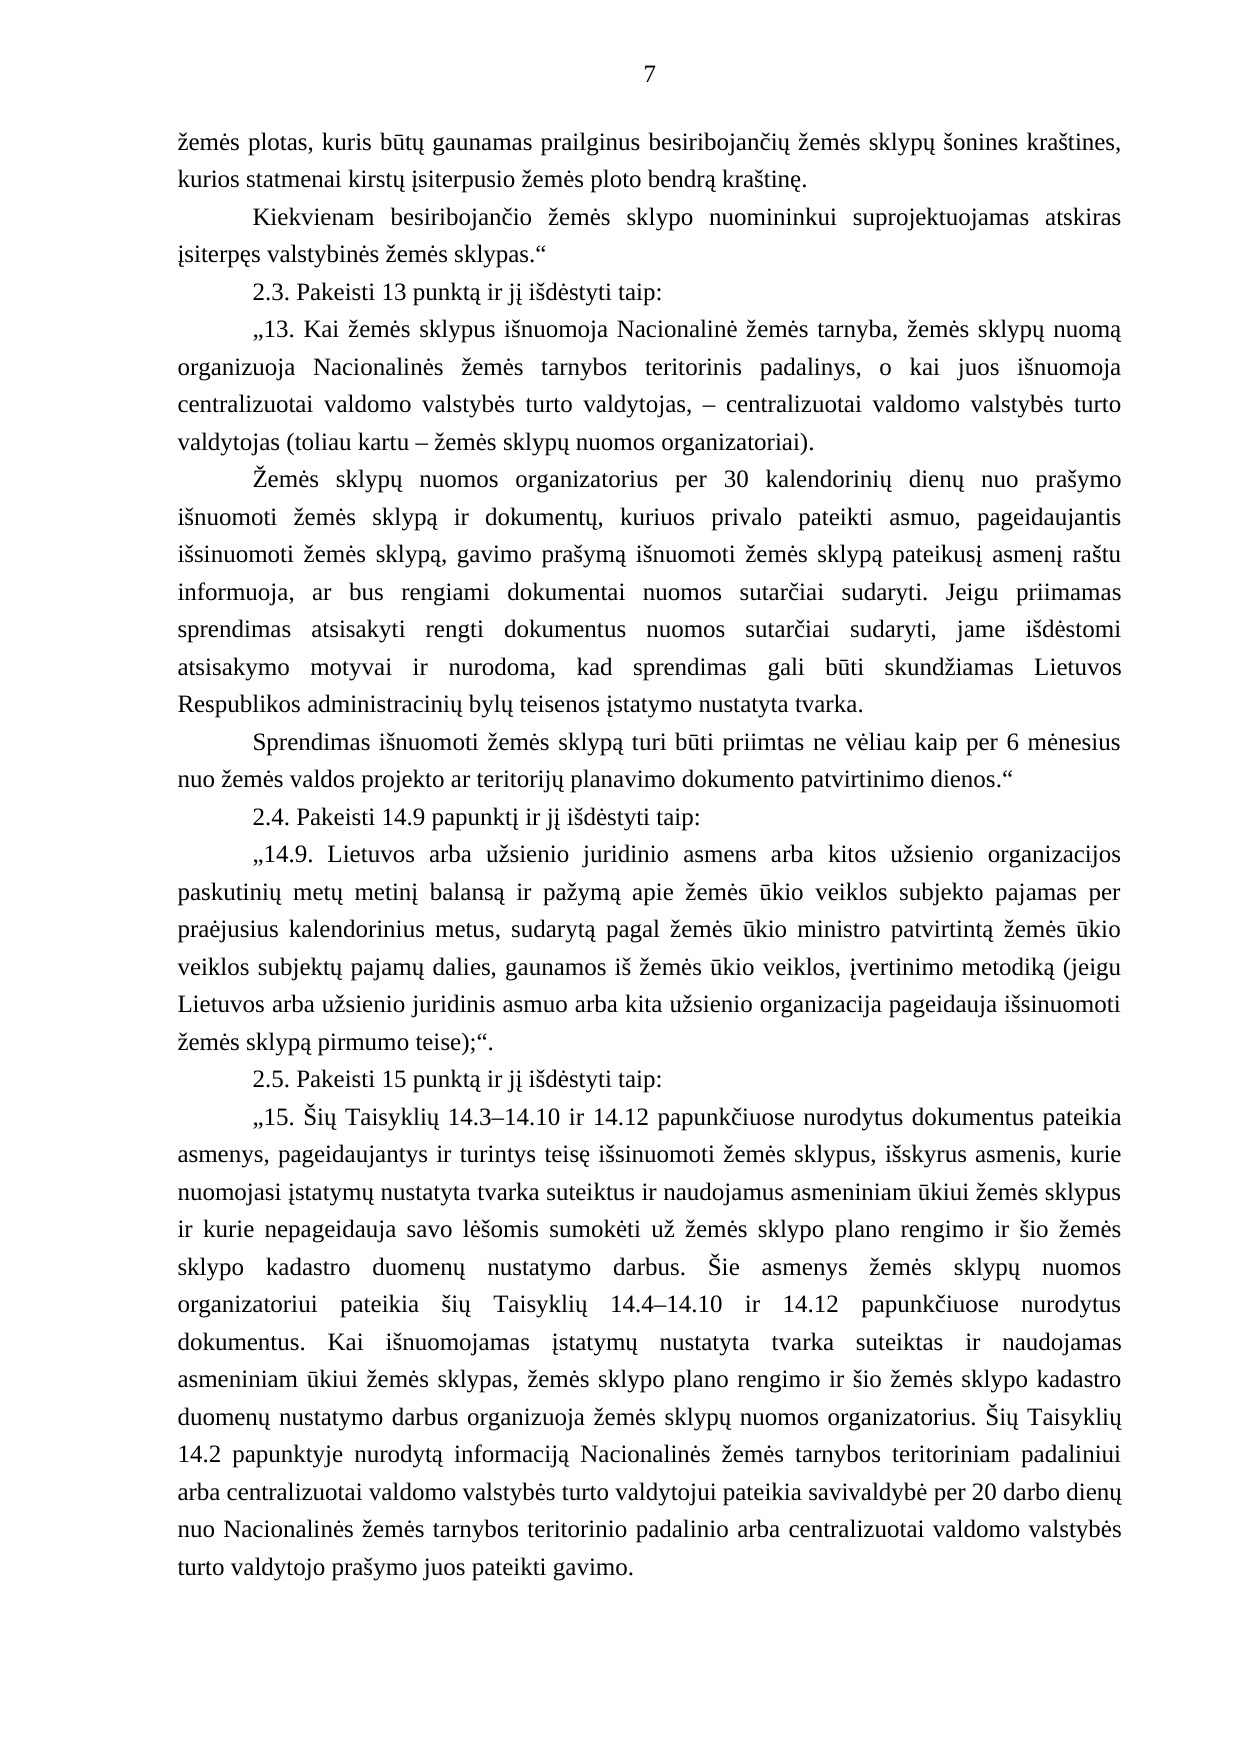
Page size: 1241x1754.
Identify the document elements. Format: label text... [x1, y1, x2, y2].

text žemės plotas, kuris būtų gaunamas prailginus besiribojančių žemės sklypų šonines kraštines, kurios statmenai kirstų įsiterpusio žemės ploto bendrą kraštinę. [177, 118, 1122, 193]
text Sprendimas išnuomoti žemės sklypą turi būti priimtas ne vėliau kaip per 6 mėnesius nuo žemės valdos projekto ar teritorijų planavimo dokumento patvirtinimo dienos.“ [177, 718, 1122, 793]
text Žemės sklypų nuomos organizatorius per 30 kalendorinių dienų nuo prašymo išnuomoti žemės sklypą ir dokumentų, kuriuos privalo pateikti asmuo, pageidaujantis išsinuomoti žemės sklypą, gavimo prašymą išnuomoti žemės sklypą pateikusį asmenį raštu informuoja, ar bus rengiami dokumentai nuomos sutarčiai sudaryti. Jeigu priimamas sprendimas atsisakyti rengti dokumentus nuomos sutarčiai sudaryti, jame išdėstomi atsisakymo motyvai ir nurodoma, kad sprendimas gali būti skundžiamas Lietuvos Respublikos administracinių bylų teisenos įstatymo nustatyta tvarka. [177, 456, 1122, 718]
text 2.3. Pakeisti 13 punktą ir jį išdėstyti taip: [177, 268, 1122, 306]
text 2.5. Pakeisti 15 punktą ir jį išdėstyti taip: [177, 1056, 1122, 1093]
text „14.9. Lietuvos arba užsienio juridinio asmens arba kitos užsienio organizacijos paskutinių metų metinį balansą ir pažymą apie žemės ūkio veiklos subjekto pajamas per praėjusius kalendorinius metus, sudarytą pagal žemės ūkio ministro patvirtintą žemės ūkio veiklos subjektų pajamų dalies, gaunamos iš žemės ūkio veiklos, įvertinimo metodiką (jeigu Lietuvos arba užsienio juridinis asmuo arba kita užsienio organizacija pageidauja išsinuomoti žemės sklypą pirmumo teise);“. [177, 831, 1122, 1056]
text „15. Šių Taisyklių 14.3–14.10 ir 14.12 papunkčiuose nurodytus dokumentus pateikia asmenys, pageidaujantys ir turintys teisę išsinuomoti žemės sklypus, išskyrus asmenis, kurie nuomojasi įstatymų nustatyta tvarka suteiktus ir naudojamus asmeniniam ūkiui žemės sklypus ir kurie nepageidauja savo lėšomis sumokėti už žemės sklypo plano rengimo ir šio žemės sklypo kadastro duomenų nustatymo darbus. Šie asmenys žemės sklypų nuomos organizatoriui pateikia šių Taisyklių 14.4–14.10 ir 14.12 papunkčiuose nurodytus dokumentus. Kai išnuomojamas įstatymų nustatyta tvarka suteiktas ir naudojamas asmeniniam ūkiui žemės sklypas, žemės sklypo plano rengimo ir šio žemės sklypo kadastro duomenų nustatymo darbus organizuoja žemės sklypų nuomos organizatorius. Šių Taisyklių 14.2 papunktyje nurodytą informaciją Nacionalinės žemės tarnybos teritoriniam padaliniui arba centralizuotai valdomo valstybės turto valdytojui pateikia savivaldybė per 20 darbo dienų nuo Nacionalinės žemės tarnybos teritorinio padalinio arba centralizuotai valdomo valstybės turto valdytojo prašymo juos pateikti gavimo. [177, 1093, 1122, 1581]
text „13. Kai žemės sklypus išnuomoja Nacionalinė žemės tarnyba, žemės sklypų nuomą organizuoja Nacionalinės žemės tarnybos teritorinis padalinys, o kai juos išnuomoja centralizuotai valdomo valstybės turto valdytojas, – centralizuotai valdomo valstybės turto valdytojas (toliau kartu – žemės sklypų nuomos organizatoriai). [177, 306, 1122, 456]
text 2.4. Pakeisti 14.9 papunktį ir jį išdėstyti taip: [177, 793, 1122, 831]
text Kiekvienam besiribojančio žemės sklypo nuomininkui suprojektuojamas atskiras įsiterpęs valstybinės žemės sklypas.“ [177, 193, 1122, 268]
